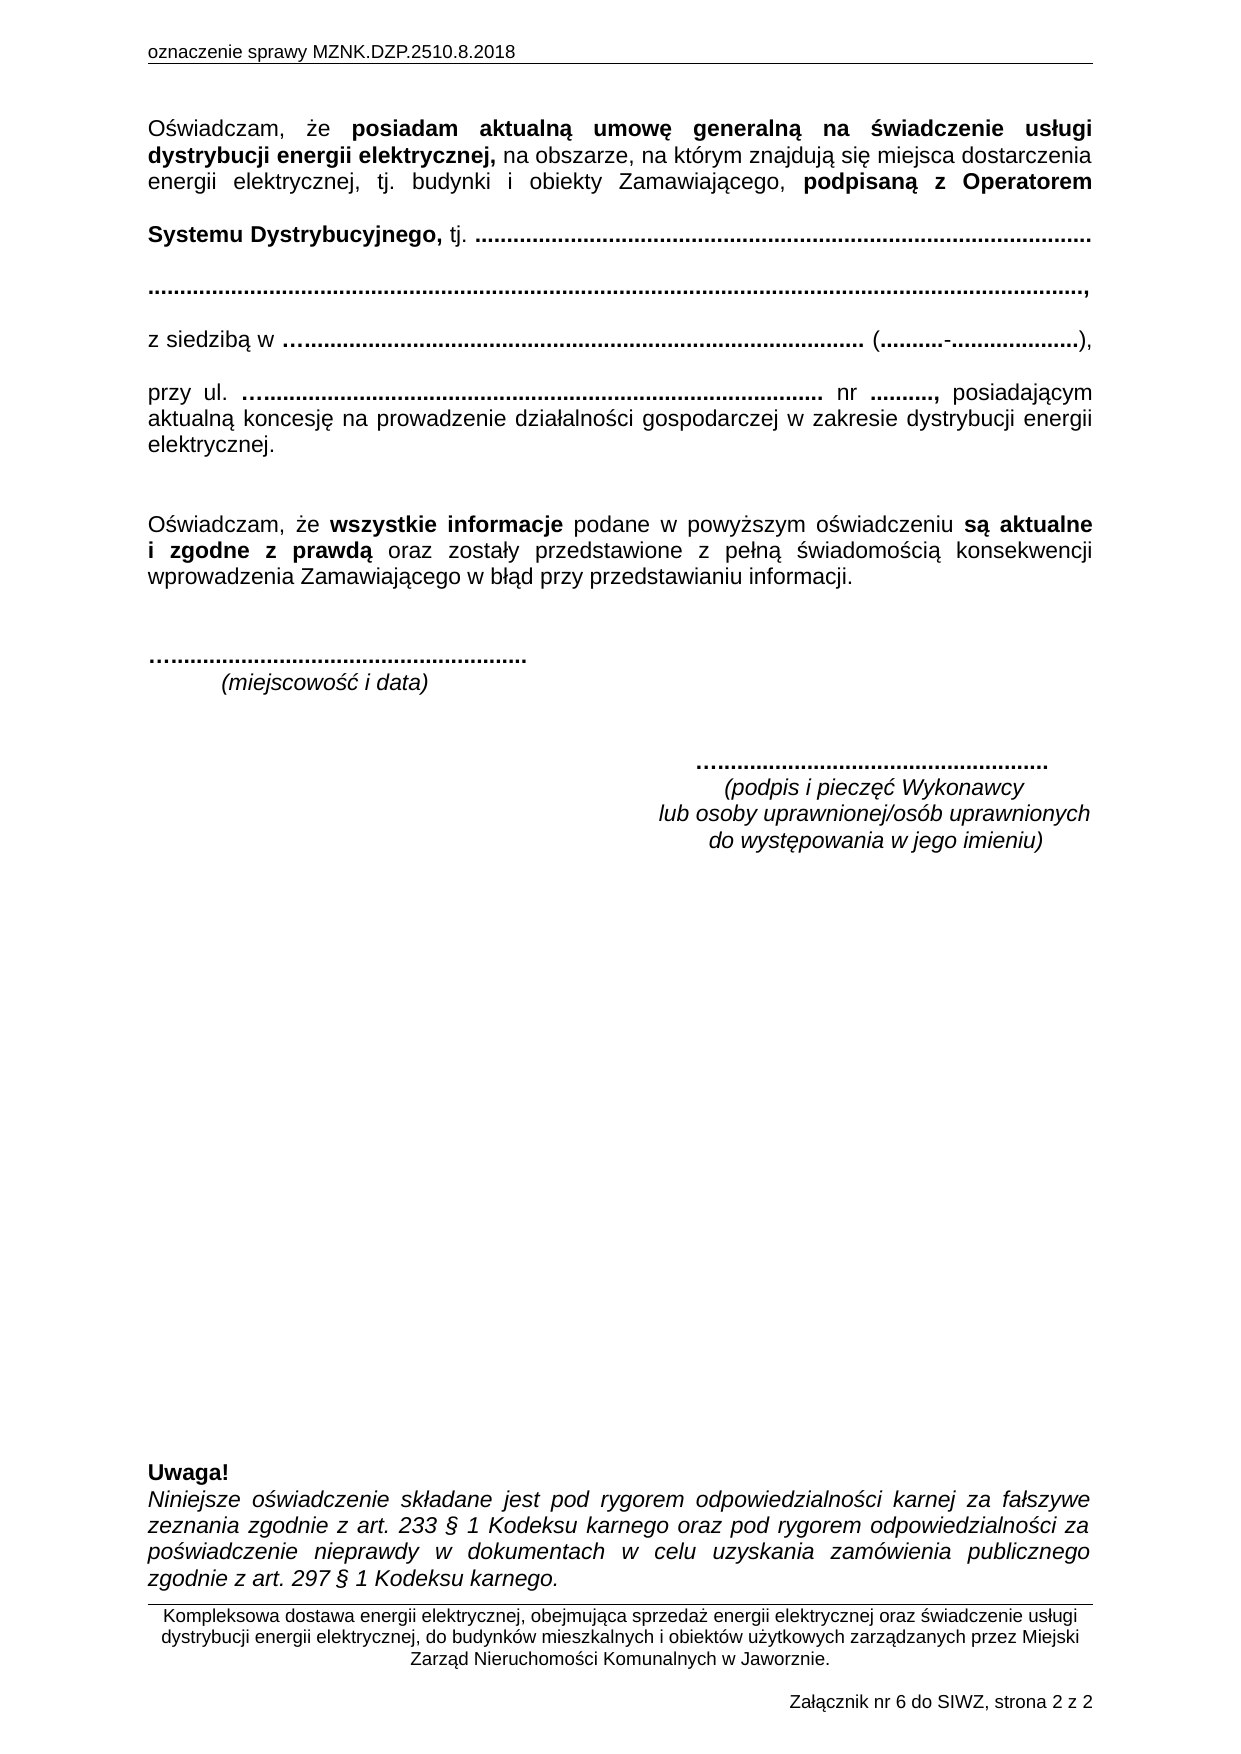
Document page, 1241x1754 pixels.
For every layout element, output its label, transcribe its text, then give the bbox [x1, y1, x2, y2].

text ….................................................... [694, 748, 1093, 774]
text Uwaga! [148, 1459, 1093, 1486]
text Oświadczam, że wszystkie informacje podane w powyższym oświadczeniu są aktualne i zgodne z prawdą oraz zostały przedstawione z pełną świadomością konsekwencji wprowadzenia Zamawiającego w błąd przy przedstawianiu informacji. [148, 511, 1093, 589]
text ..................................................................................................................................................., [148, 273, 1093, 326]
text (podpis i pieczęć Wykonawcy [724, 774, 1093, 800]
text z siedzibą w …........................................................................................ (..........-....................), [148, 326, 1093, 379]
text lub osoby uprawnionej/osób uprawnionych [148, 800, 1093, 827]
text przy ul. …........................................................................................ nr .........., posiadającym aktualną koncesję na prowadzenie działalności gospodarczej w zakresie dystrybucji energii elektrycznej. [148, 379, 1093, 458]
text (miejscowość i data) [221, 669, 1093, 695]
text Niniejsze oświadczenie składane jest pod rygorem odpowiedzialności karnej za fałszywe zeznania zgodnie z art. 233 § 1 Kodeksu karnego oraz pod rygorem odpowiedzialności za poświadczenie nieprawdy w dokumentach w celu uzyskania zamówienia publicznego zgodnie z art. 297 § 1 Kodeksu karnego. [148, 1486, 1093, 1591]
text Oświadczam, że posiadam aktualną umowę generalną na świadczenie usługi dystrybucji energii elektrycznej, na obszarze, na którym znajdują się miejsca dostarczenia energii elektrycznej, tj. budynki i obiekty Zamawiającego, podpisaną z Operatorem [148, 115, 1093, 221]
text do występowania w jego imieniu) [708, 827, 1093, 853]
text Systemu Dystrybucyjnego, tj. ................................................................................................. [148, 221, 1093, 273]
text …........................................................ [148, 642, 1093, 669]
